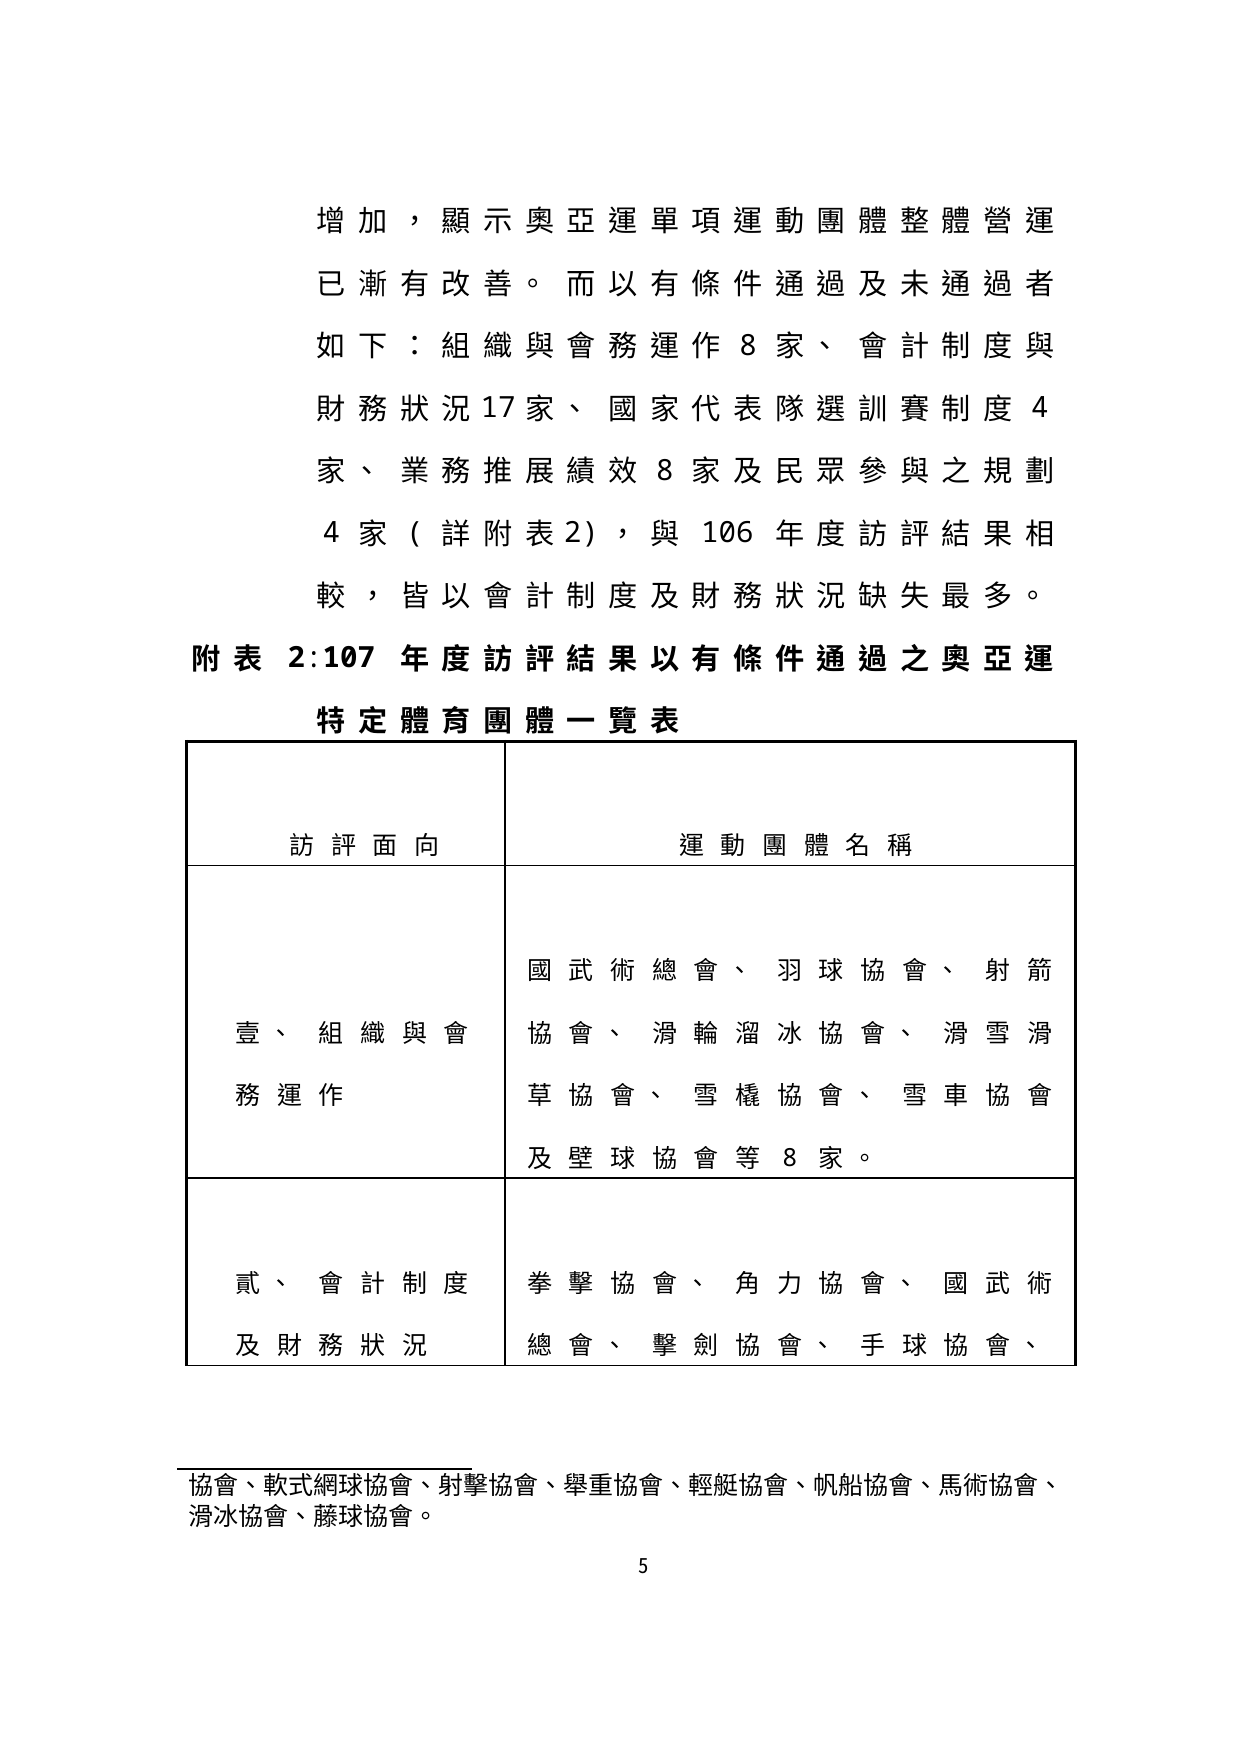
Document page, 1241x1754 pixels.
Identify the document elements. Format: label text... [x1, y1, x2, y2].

table_cell 拳擊協會、角力協會、國武術總會、擊劍協會、手球協會、 [506, 1179, 1074, 1365]
table_cell 壹、組織與會務運作 [188, 866, 504, 1177]
table_header 訪評面向 [188, 743, 504, 865]
text 前揭訪評結果區分為通過、有條件通過及未通過3個等級，其中4項皆通過者計有田徑協會等22家，較106年度之18家增加，顯示奧亞運單項運動團體整體營運已漸有改善。而以有條件通過及未通過者如下：組織與會務運作8家、會計制度與財務狀況17家、國家代表隊選訓賽制度4家、業務推展績效8家及民眾參與之規劃4家(詳附表2)，與106年度訪評結果相較，皆以會計制度及財務狀況缺失最多。 [274, 177, 1060, 615]
table_header 運動團體名稱 [506, 743, 1074, 865]
table_cell 國武術總會、羽球協會、射箭協會、滑輪溜冰協會、滑雪滑草協會、雪橇協會、雪車協會及壁球協會等8家。 [506, 866, 1074, 1177]
text 協會、軟式網球協會、射擊協會、舉重協會、輕艇協會、帆船協會、馬術協會、滑冰協會、藤球協會。 [177, 1469, 1068, 1532]
table_cell 貳、會計制度及財務狀況 [188, 1179, 504, 1365]
text 附表2:107年度訪評結果以有條件通過之奧亞運特定體育團體一覽表 [185, 615, 1060, 740]
